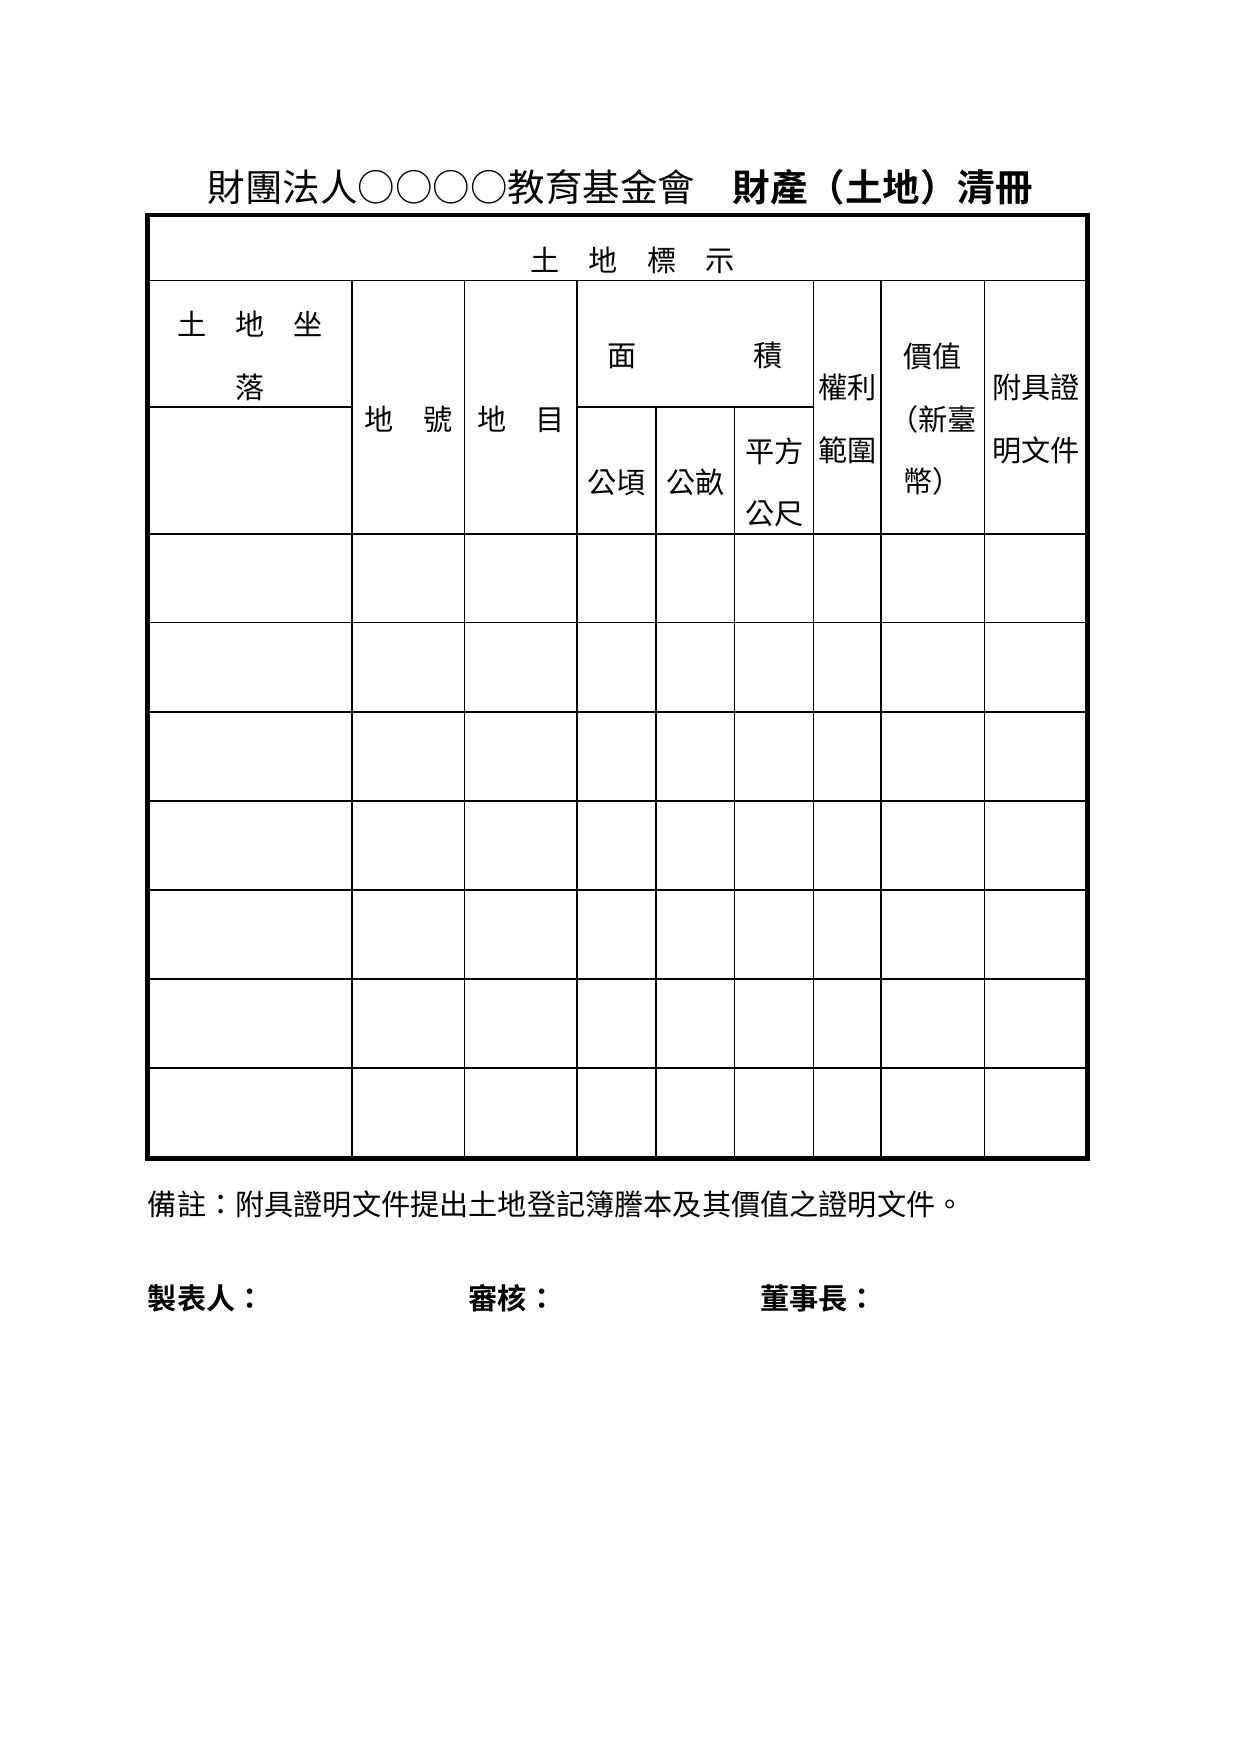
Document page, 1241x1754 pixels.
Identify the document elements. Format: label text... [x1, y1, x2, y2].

table_cell [578, 713, 655, 800]
table_cell 權利範圍 [814, 281, 880, 533]
table_cell [882, 980, 984, 1067]
table_header 土 地 標 示 [150, 217, 1085, 280]
table_cell [882, 713, 984, 800]
table_cell 土 地 坐 落 [150, 281, 351, 406]
table_cell [578, 891, 655, 978]
table_cell [465, 623, 576, 711]
table_cell [735, 802, 813, 889]
table_cell [353, 535, 464, 622]
table_cell [353, 802, 464, 889]
table_cell [735, 1069, 813, 1156]
table_cell [985, 535, 1085, 622]
table_cell [657, 535, 734, 622]
table_cell [735, 535, 813, 622]
table_cell [150, 980, 351, 1067]
table_cell 面 積 [578, 281, 813, 406]
table_cell [657, 623, 734, 711]
table_cell [814, 980, 880, 1067]
table_cell 公畝 [657, 408, 734, 533]
table_cell [150, 891, 351, 978]
table_cell 價值（新臺幣） [882, 281, 984, 533]
table_cell [578, 1069, 655, 1156]
table_cell [882, 623, 984, 711]
table_cell [814, 535, 880, 622]
table_cell [882, 802, 984, 889]
table_cell [735, 713, 813, 800]
table_cell [150, 408, 351, 533]
table_cell [657, 1069, 734, 1156]
table_cell [985, 713, 1085, 800]
table_cell [657, 891, 734, 978]
table_cell 平方公尺 [735, 408, 813, 533]
table_cell [814, 891, 880, 978]
text 備註：附具證明文件提出土地登記簿謄本及其價值之證明文件。 [148, 1161, 1092, 1223]
table_cell [814, 623, 880, 711]
table_cell [353, 713, 464, 800]
table_cell [465, 891, 576, 978]
table_cell [735, 623, 813, 711]
table_cell [657, 802, 734, 889]
table_cell [353, 1069, 464, 1156]
table_cell [578, 535, 655, 622]
table_cell [882, 535, 984, 622]
table_cell [814, 713, 880, 800]
table_cell [578, 623, 655, 711]
table_cell [353, 891, 464, 978]
table_cell [353, 623, 464, 711]
table_cell [465, 1069, 576, 1156]
table_cell [150, 802, 351, 889]
table_cell [985, 891, 1085, 978]
text 製表人： 審核： 董事長： [148, 1271, 1092, 1319]
text 財團法人○○○○教育基金會 財產（土地）清冊 [148, 158, 1092, 212]
table_cell [985, 802, 1085, 889]
table_cell [985, 623, 1085, 711]
table_cell [353, 980, 464, 1067]
table_cell [657, 980, 734, 1067]
table_cell [735, 891, 813, 978]
table_cell [465, 535, 576, 622]
table_cell [814, 802, 880, 889]
table_cell 地 號 [353, 281, 464, 533]
table_cell [985, 980, 1085, 1067]
table_cell [150, 1069, 351, 1156]
table_cell [882, 1069, 984, 1156]
table_cell [578, 980, 655, 1067]
table_cell [814, 1069, 880, 1156]
table_cell [465, 802, 576, 889]
table_cell [657, 713, 734, 800]
table_cell 附具證明文件 [985, 281, 1085, 533]
table_cell [735, 980, 813, 1067]
table_cell [465, 980, 576, 1067]
table_cell [150, 535, 351, 622]
table_cell 公頃 [578, 408, 655, 533]
table_cell [465, 713, 576, 800]
table_cell [882, 891, 984, 978]
table_cell [150, 713, 351, 800]
table_cell [985, 1069, 1085, 1156]
table_cell [578, 802, 655, 889]
table_cell [150, 623, 351, 711]
table_cell 地 目 [465, 281, 576, 533]
